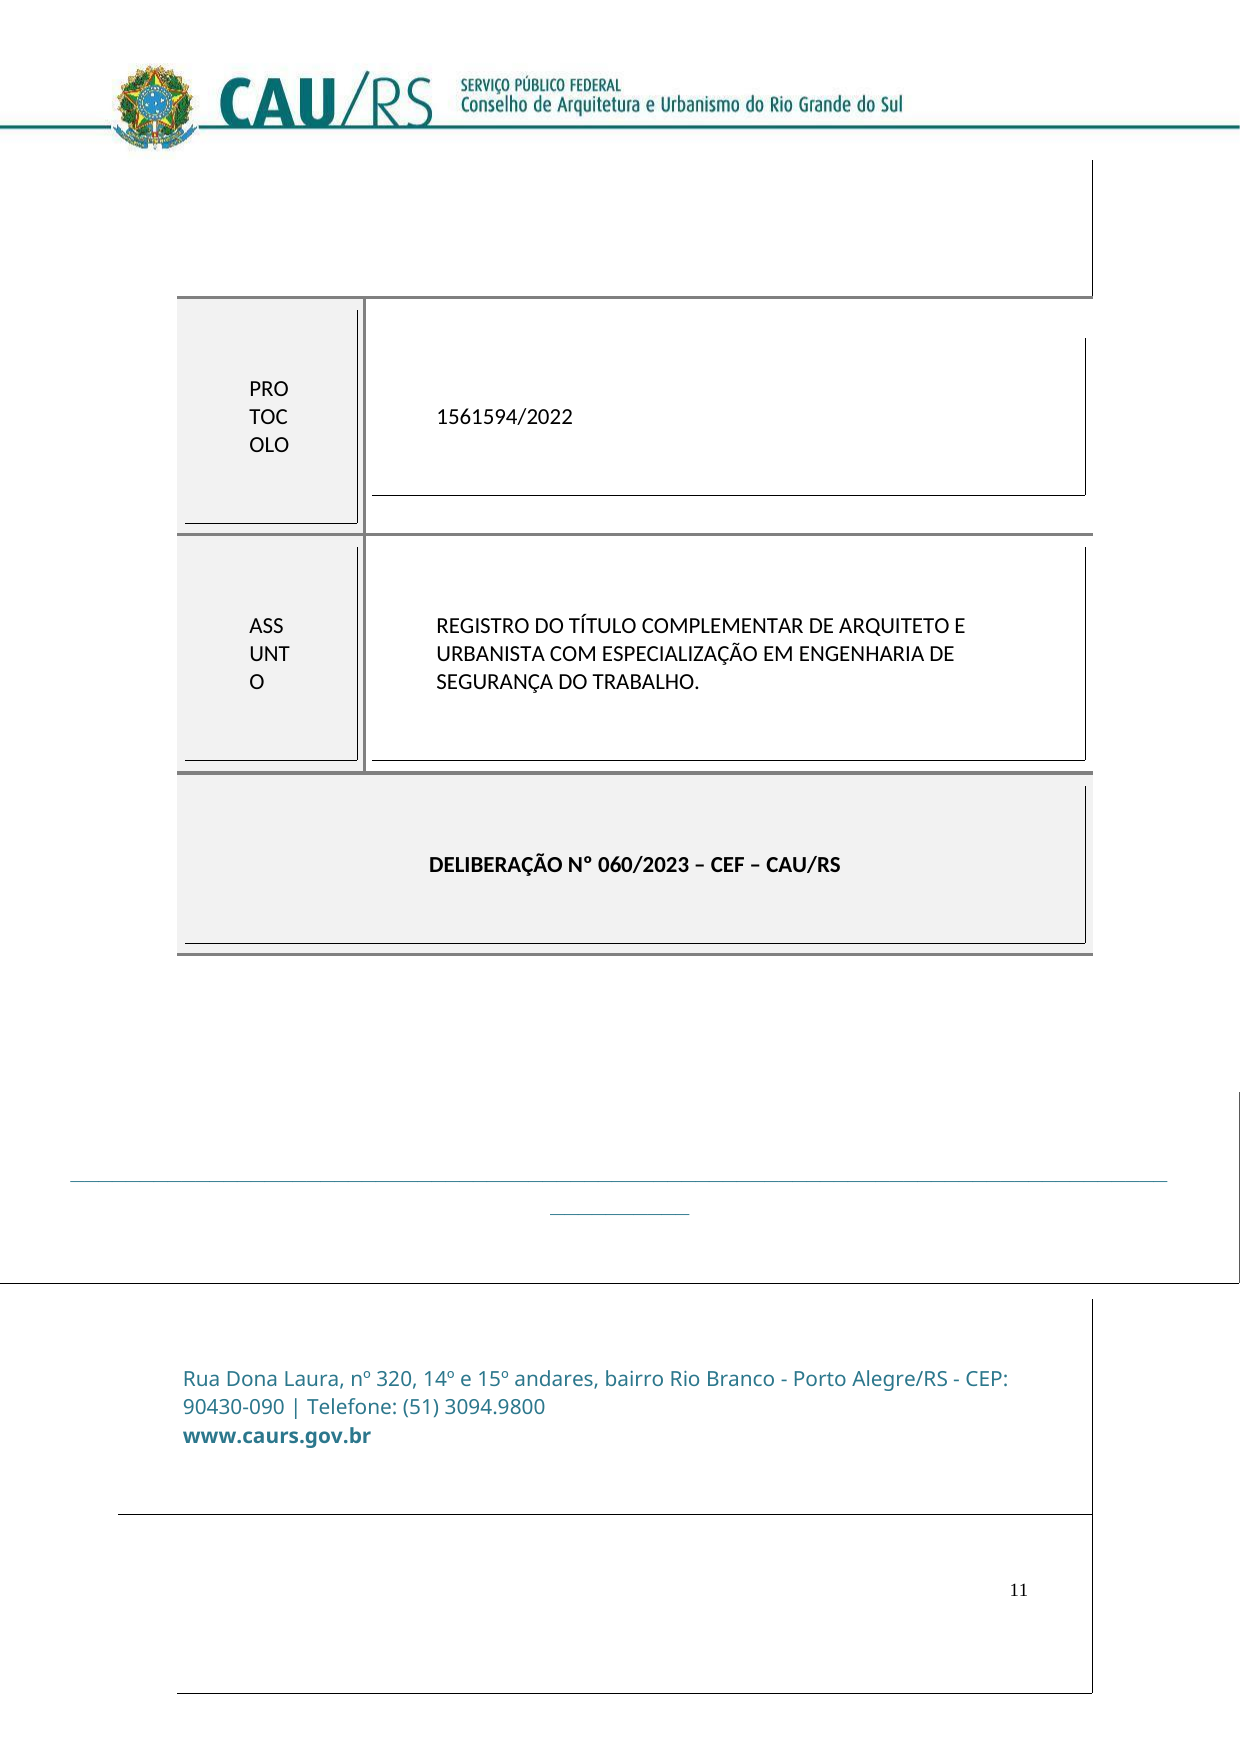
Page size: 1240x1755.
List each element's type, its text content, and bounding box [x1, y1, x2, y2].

table_header PROTOCOLO [177, 299, 363, 533]
table_cell DELIBERAÇÃO Nº 060/2023 – CEF – CAU/RS [177, 775, 1093, 953]
table_cell REGISTRO DO TÍTULO COMPLEMENTAR DE ARQUITETO E URBANISTA COM ESPECIALIZAÇÃO EM ENGENHARIA DE SEGURANÇA DO TRABALHO. [366, 536, 1093, 771]
table_cell ASSUNTO [177, 536, 363, 771]
table_header 1561594/2022 [366, 299, 1093, 533]
